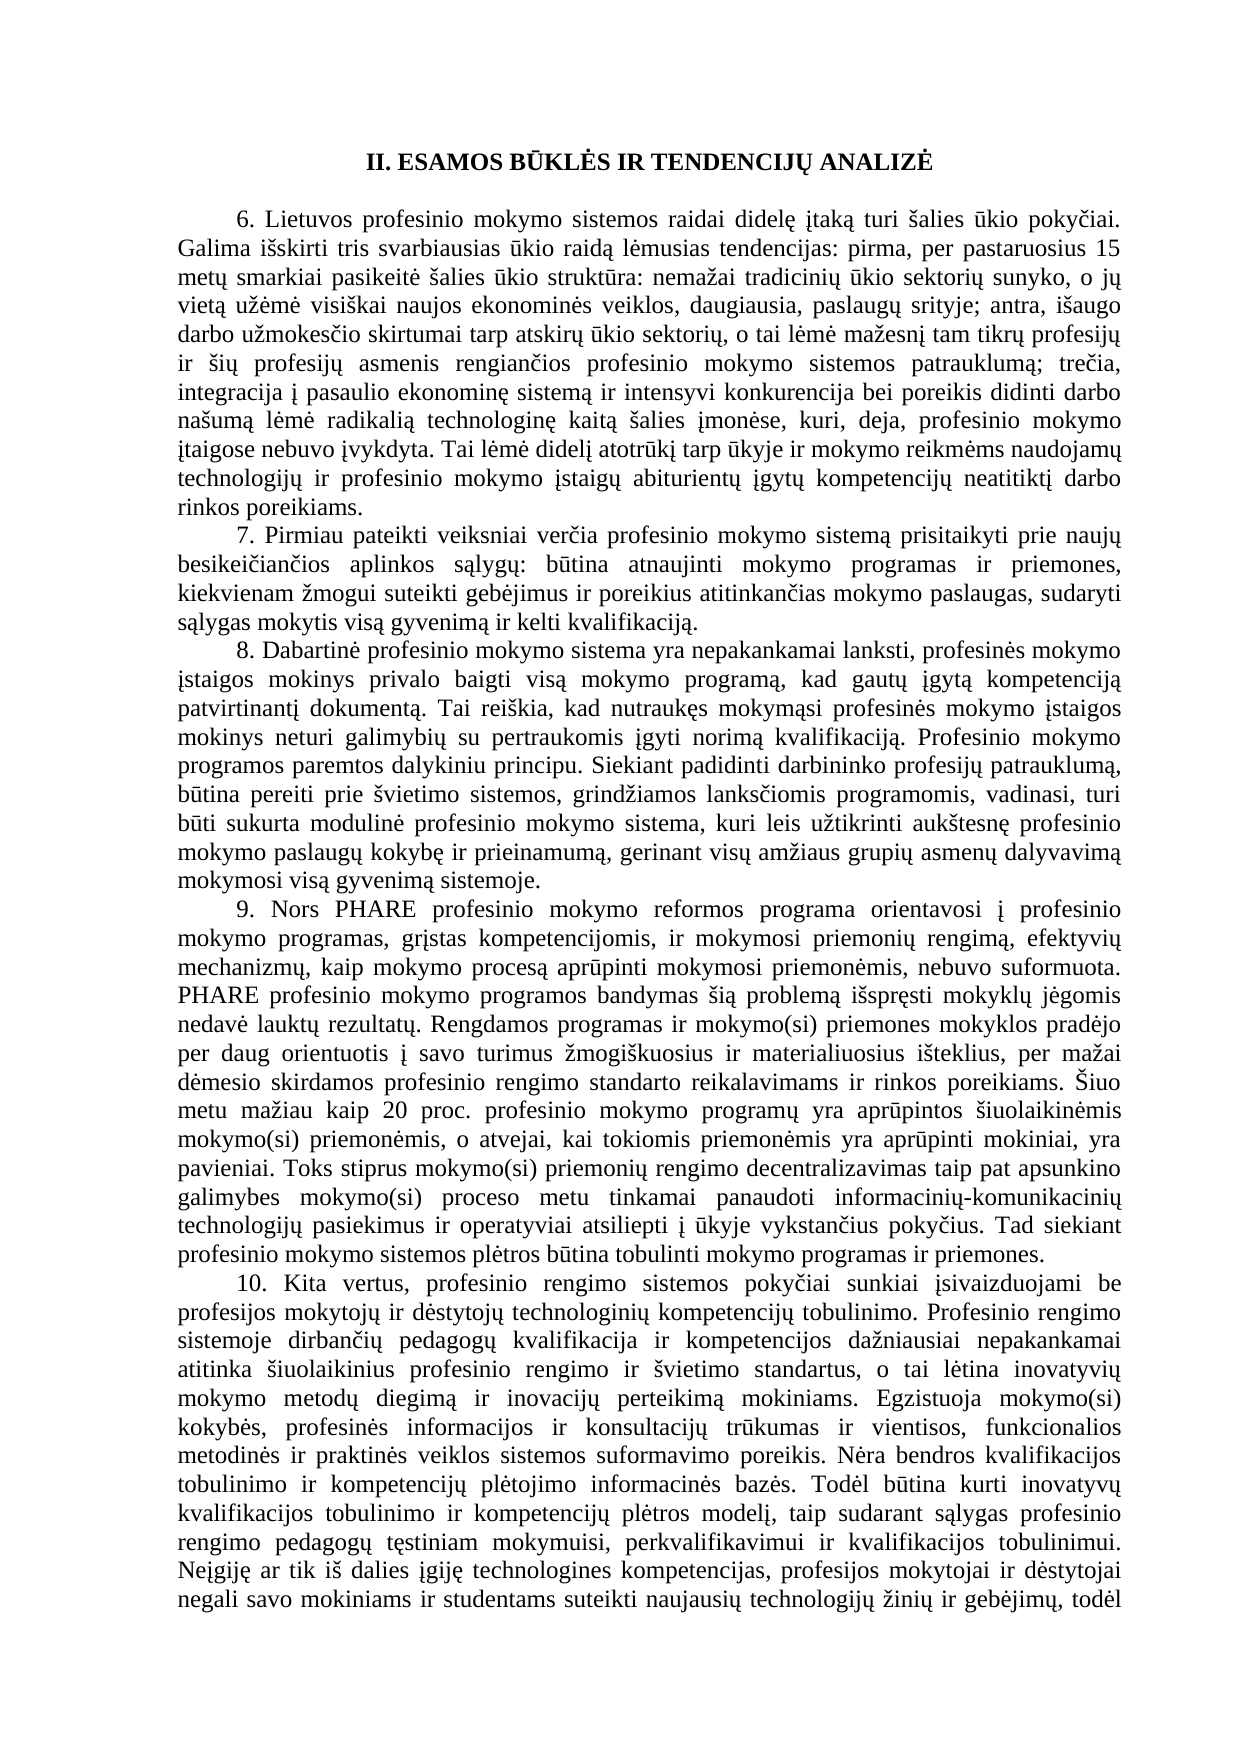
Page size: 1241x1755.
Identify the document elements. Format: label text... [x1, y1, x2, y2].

text 10. Kita vertus, profesinio rengimo sistemos pokyčiai sunkiai įsivaizduojami be profesijos mokytojų ir dėstytojų technologinių kompetencijų tobulinimo. Profesinio rengimo sistemoje dirbančių pedagogų kvalifikacija ir kompetencijos dažniausiai nepakankamai atitinka šiuolaikinius profesinio rengimo ir švietimo standartus, o tai lėtina inovatyvių mokymo metodų diegimą ir inovacijų perteikimą mokiniams. Egzistuoja mokymo(si) kokybės, profesinės informacijos ir konsultacijų trūkumas ir vientisos, funkcionalios metodinės ir praktinės veiklos sistemos suformavimo poreikis. Nėra bendros kvalifikacijos tobulinimo ir kompetencijų plėtojimo informacinės bazės. Todėl būtina kurti inovatyvų kvalifikacijos tobulinimo ir kompetencijų plėtros modelį, taip sudarant sąlygas profesinio rengimo pedagogų tęstiniam mokymuisi, perkvalifikavimui ir kvalifikacijos tobulinimui. Neįgiję ar tik iš dalies įgiję technologines kompetencijas, profesijos mokytojai ir dėstytojai negali savo mokiniams ir studentams suteikti naujausių technologijų žinių ir gebėjimų, todėl [177, 1268, 1122, 1613]
text 6. Lietuvos profesinio mokymo sistemos raidai didelę įtaką turi šalies ūkio pokyčiai. Galima išskirti tris svarbiausias ūkio raidą lėmusias tendencijas: pirma, per pastaruosius 15 metų smarkiai pasikeitė šalies ūkio struktūra: nemažai tradicinių ūkio sektorių sunyko, o jų vietą užėmė visiškai naujos ekonominės veiklos, daugiausia, paslaugų srityje; antra, išaugo darbo užmokesčio skirtumai tarp atskirų ūkio sektorių, o tai lėmė mažesnį tam tikrų profesijų ir šių profesijų asmenis rengiančios profesinio mokymo sistemos patrauklumą; trečia, integracija į pasaulio ekonominę sistemą ir intensyvi konkurencija bei poreikis didinti darbo našumą lėmė radikalią technologinę kaitą šalies įmonėse, kuri, deja, profesinio mokymo įtaigose nebuvo įvykdyta. Tai lėmė didelį atotrūkį tarp ūkyje ir mokymo reikmėms naudojamų technologijų ir profesinio mokymo įstaigų abiturientų įgytų kompetencijų neatitiktį darbo rinkos poreikiams. [177, 204, 1122, 521]
text 7. Pirmiau pateikti veiksniai verčia profesinio mokymo sistemą prisitaikyti prie naujų besikeičiančios aplinkos sąlygų: būtina atnaujinti mokymo programas ir priemones, kiekvienam žmogui suteikti gebėjimus ir poreikius atitinkančias mokymo paslaugas, sudaryti sąlygas mokytis visą gyvenimą ir kelti kvalifikaciją. [177, 521, 1122, 636]
text II. ESAMOS BŪKLĖS IR TENDENCIJŲ ANALIZĖ [177, 147, 1122, 176]
text 8. Dabartinė profesinio mokymo sistema yra nepakankamai lanksti, profesinės mokymo įstaigos mokinys privalo baigti visą mokymo programą, kad gautų įgytą kompetenciją patvirtinantį dokumentą. Tai reiškia, kad nutraukęs mokymąsi profesinės mokymo įstaigos mokinys neturi galimybių su pertraukomis įgyti norimą kvalifikaciją. Profesinio mokymo programos paremtos dalykiniu principu. Siekiant padidinti darbininko profesijų patrauklumą, būtina pereiti prie švietimo sistemos, grindžiamos lanksčiomis programomis, vadinasi, turi būti sukurta modulinė profesinio mokymo sistema, kuri leis užtikrinti aukštesnę profesinio mokymo paslaugų kokybę ir prieinamumą, gerinant visų amžiaus grupių asmenų dalyvavimą mokymosi visą gyvenimą sistemoje. [177, 636, 1122, 894]
text 9. Nors PHARE profesinio mokymo reformos programa orientavosi į profesinio mokymo programas, grįstas kompetencijomis, ir mokymosi priemonių rengimą, efektyvių mechanizmų, kaip mokymo procesą aprūpinti mokymosi priemonėmis, nebuvo suformuota. PHARE profesinio mokymo programos bandymas šią problemą išspręsti mokyklų jėgomis nedavė lauktų rezultatų. Rengdamos programas ir mokymo(si) priemones mokyklos pradėjo per daug orientuotis į savo turimus žmogiškuosius ir materialiuosius išteklius, per mažai dėmesio skirdamos profesinio rengimo standarto reikalavimams ir rinkos poreikiams. Šiuo metu mažiau kaip 20 proc. profesinio mokymo programų yra aprūpintos šiuolaikinėmis mokymo(si) priemonėmis, o atvejai, kai tokiomis priemonėmis yra aprūpinti mokiniai, yra pavieniai. Toks stiprus mokymo(si) priemonių rengimo decentralizavimas taip pat apsunkino galimybes mokymo(si) proceso metu tinkamai panaudoti informacinių-komunikacinių technologijų pasiekimus ir operatyviai atsiliepti į ūkyje vykstančius pokyčius. Tad siekiant profesinio mokymo sistemos plėtros būtina tobulinti mokymo programas ir priemones. [177, 894, 1122, 1268]
